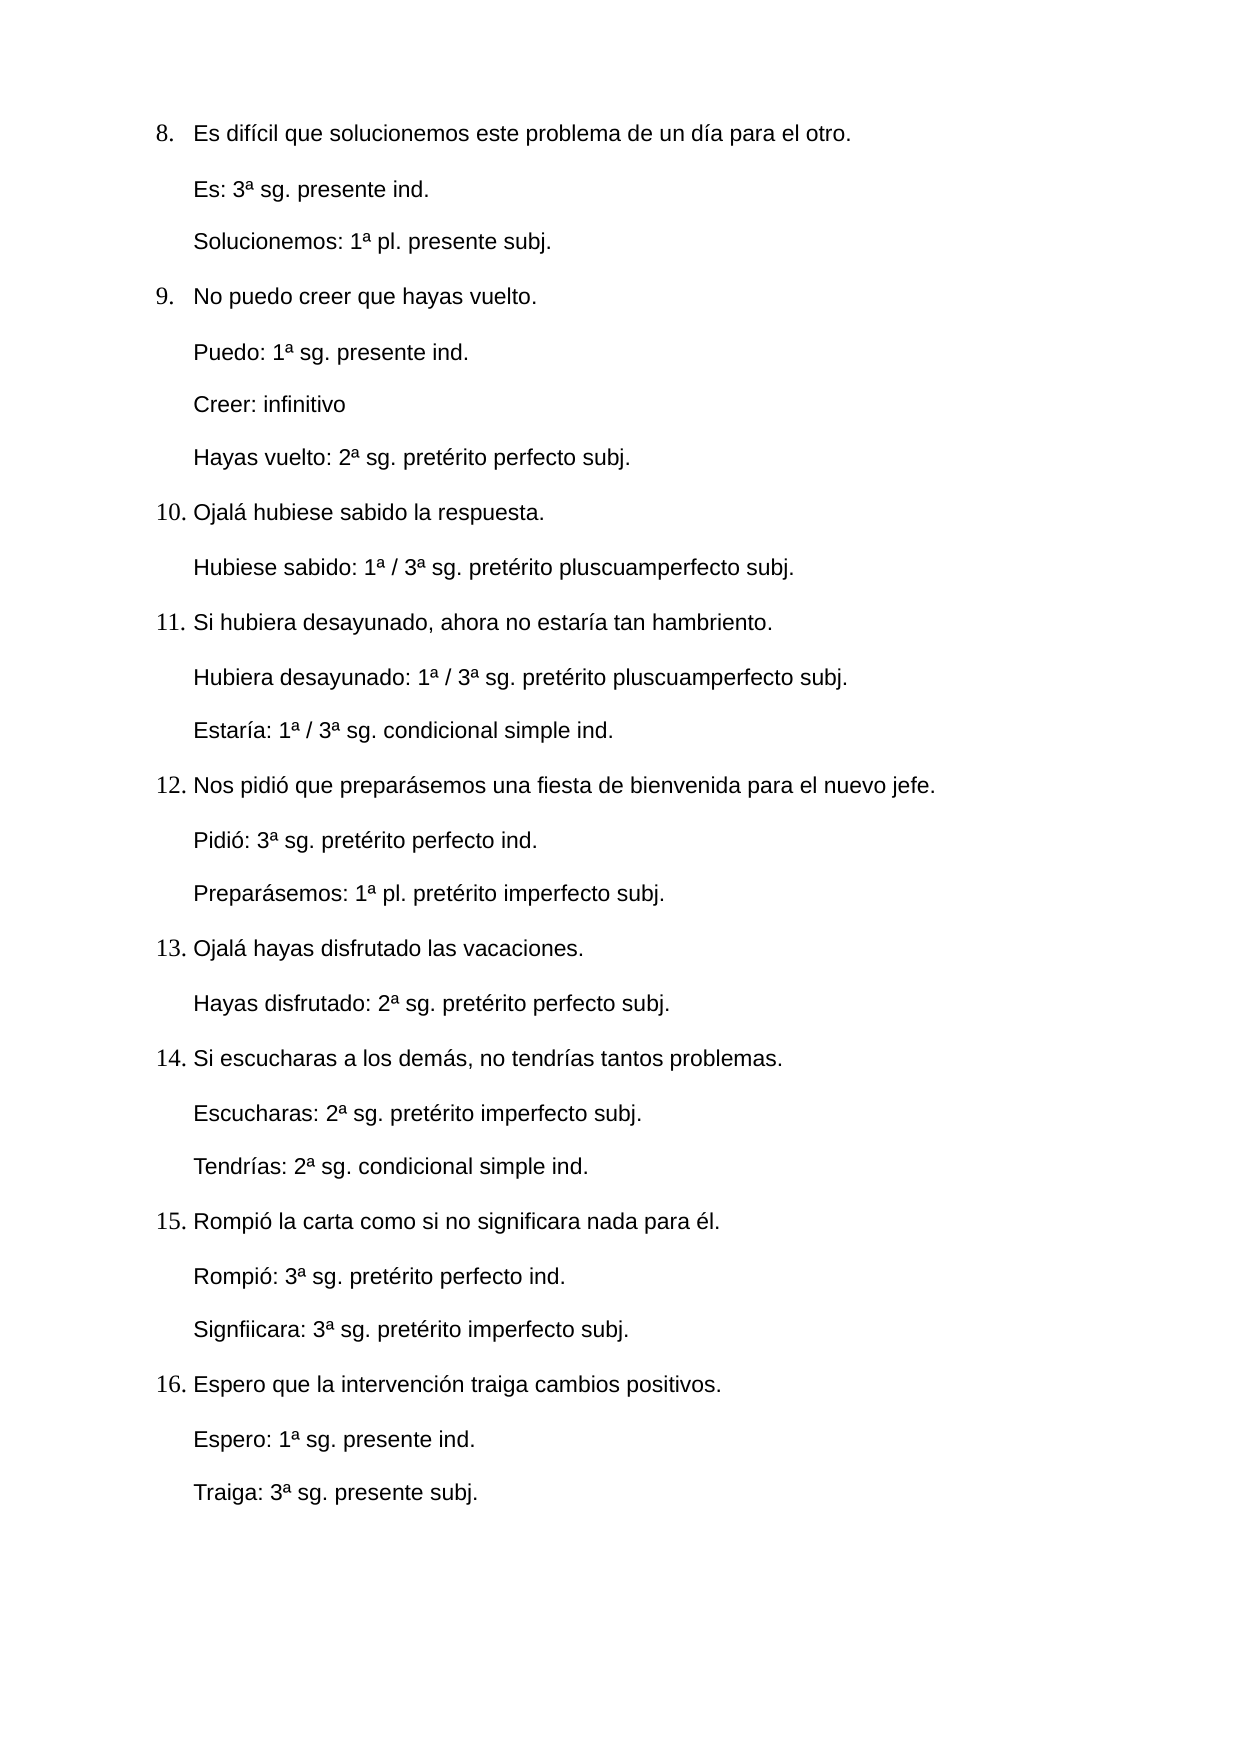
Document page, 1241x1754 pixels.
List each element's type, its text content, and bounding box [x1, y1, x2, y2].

list Tendrías: 2ª sg. condicional simple ind. [156, 1153, 1122, 1179]
list Espero que la intervención traiga cambios positivos. [156, 1369, 1122, 1397]
list Puedo: 1ª sg. presente ind. [156, 338, 1122, 365]
list Solucionemos: 1ª pl. presente subj. [156, 228, 1122, 255]
list Espero: 1ª sg. presente ind. [156, 1426, 1122, 1453]
list Ojalá hubiese sabido la respuesta. [156, 497, 1122, 525]
list Estaría: 1ª / 3ª sg. condicional simple ind. [156, 717, 1122, 743]
list Hubiese sabido: 1ª / 3ª sg. pretérito pluscuamperfecto subj. [156, 554, 1122, 581]
list Pidió: 3ª sg. pretérito perfecto ind. [156, 827, 1122, 854]
list Hayas disfrutado: 2ª sg. pretérito perfecto subj. [156, 990, 1122, 1017]
list Es: 3ª sg. presente ind. [156, 176, 1122, 202]
list Nos pidió que preparásemos una fiesta de bienvenida para el nuevo jefe. [156, 770, 1122, 798]
list No puedo creer que hayas vuelto. [156, 281, 1122, 310]
list Hubiera desayunado: 1ª / 3ª sg. pretérito pluscuamperfecto subj. [156, 664, 1122, 691]
list Preparásemos: 1ª pl. pretérito imperfecto subj. [156, 880, 1122, 906]
list Rompió: 3ª sg. pretérito perfecto ind. [156, 1263, 1122, 1290]
list Escucharas: 2ª sg. pretérito imperfecto subj. [156, 1100, 1122, 1127]
list Signfiicara: 3ª sg. pretérito imperfecto subj. [156, 1316, 1122, 1342]
list Creer: infinitivo [156, 391, 1122, 418]
list Ojalá hayas disfrutado las vacaciones. [156, 933, 1122, 961]
list Si escucharas a los demás, no tendrías tantos problemas. [156, 1043, 1122, 1072]
list Si hubiera desayunado, ahora no estaría tan hambriento. [156, 607, 1122, 636]
list Traiga: 3ª sg. presente subj. [156, 1479, 1122, 1505]
list Es difícil que solucionemos este problema de un día para el otro. [156, 118, 1122, 147]
list Rompió la carta como si no significara nada para él. [156, 1206, 1122, 1234]
list Hayas vuelto: 2ª sg. pretérito perfecto subj. [156, 444, 1122, 470]
